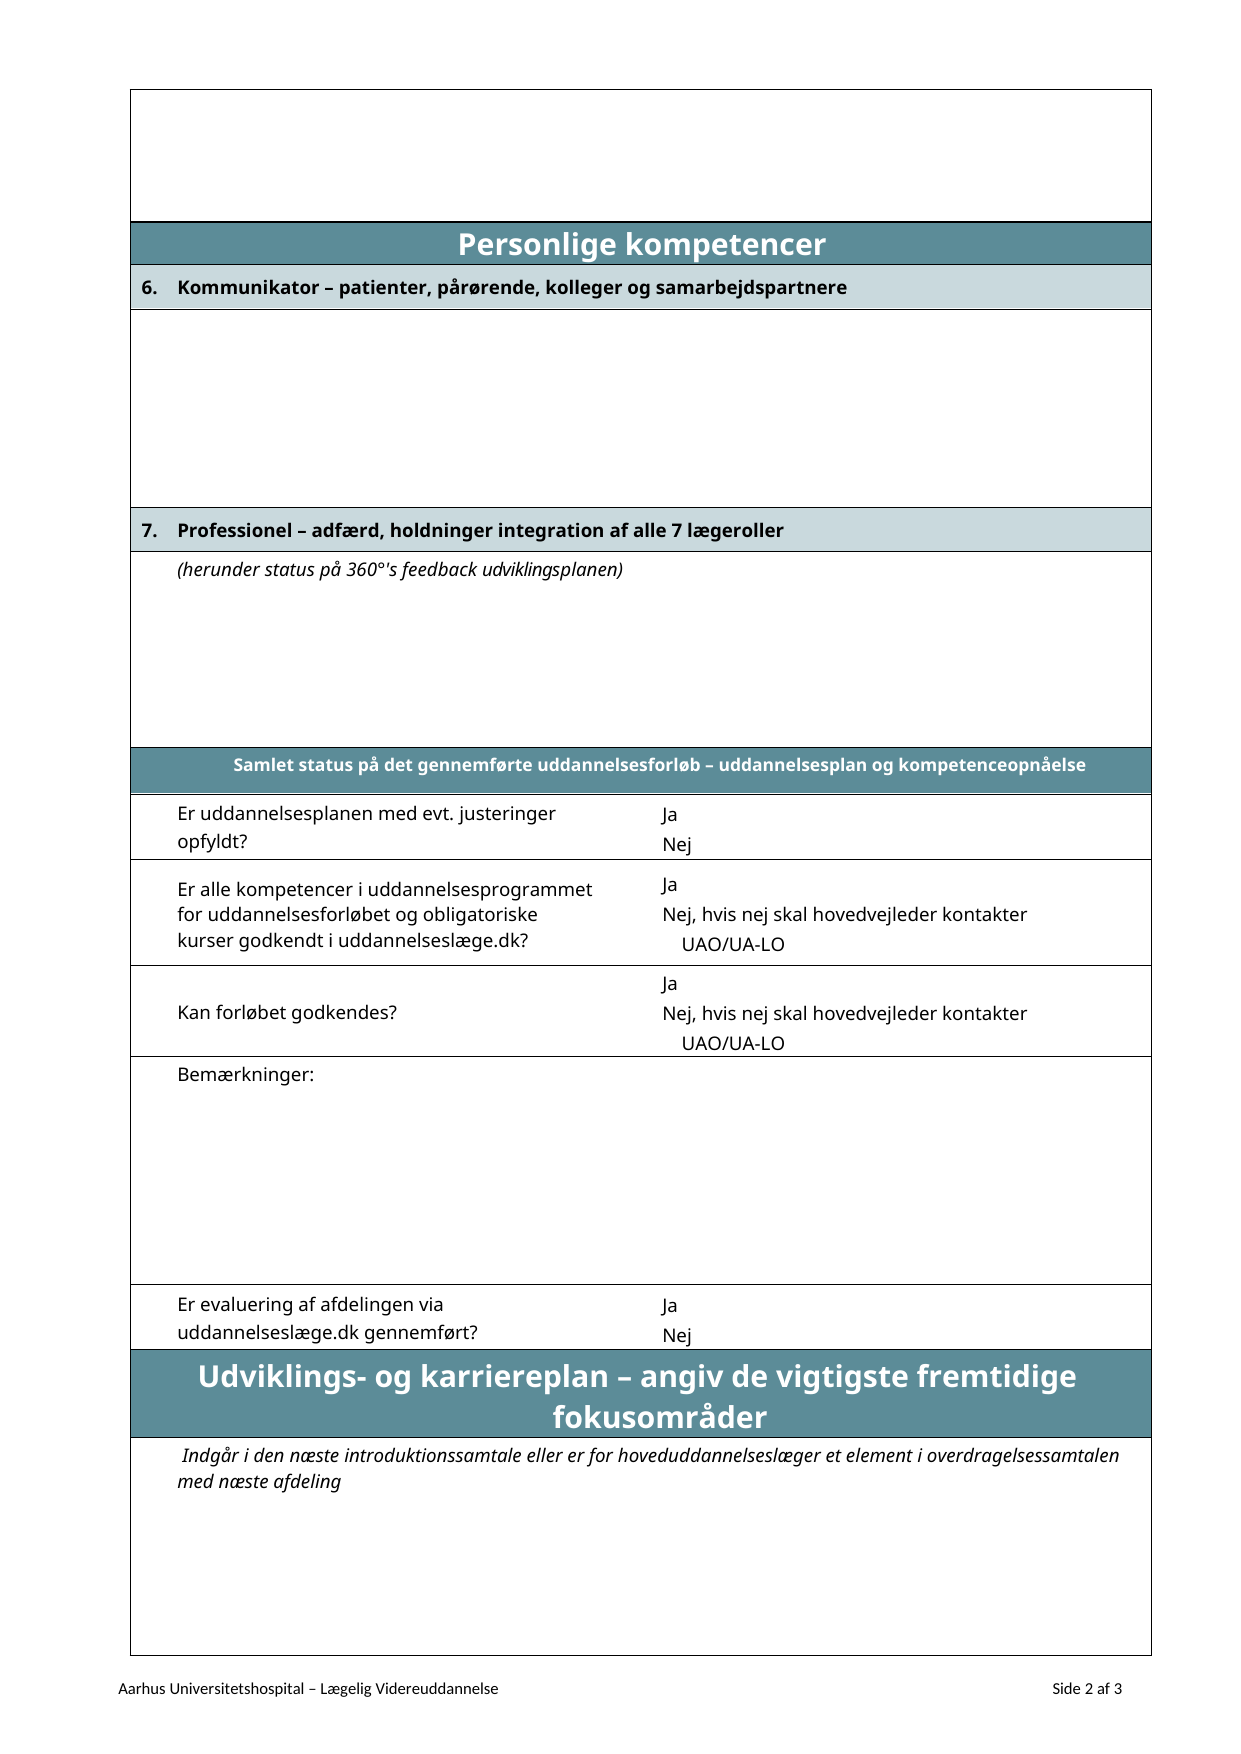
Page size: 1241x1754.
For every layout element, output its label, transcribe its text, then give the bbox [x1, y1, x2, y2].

table_cell Kan forløbet godkendes? [131, 966, 605, 1056]
table_cell Samlet status på det gennemførte uddannelsesforløb – uddannelsesplan og kompetenceopnåelse [131, 748, 1151, 793]
table_cell [131, 310, 1151, 507]
table_cell Udviklings- og karriereplan – angiv de vigtigste fremtidige fokusområder [131, 1350, 1151, 1437]
table_cell Ja Nej [605, 795, 1151, 858]
table_cell Ja Nej, hvis nej skal hovedvejleder kontakter UAO/UA-LO [605, 966, 1151, 1056]
table_cell Personlige kompetencer [131, 223, 1151, 264]
table_cell 6. Kommunikator – patienter, pårørende, kolleger og samarbejdspartnere [131, 265, 1151, 308]
table_cell [131, 90, 1151, 221]
table_cell Indgår i den næste introduktionssamtale eller er for hoveduddannelseslæger et element i overdragelsessamtalen med næste afdeling [131, 1438, 1151, 1655]
table_cell Er uddannelsesplanen med evt. justeringer opfyldt? [131, 795, 605, 858]
table_cell Bemærkninger: [131, 1057, 605, 1284]
table_cell [605, 1057, 1151, 1284]
table_cell Er alle kompetencer i uddannelsesprogrammet for uddannelsesforløbet og obligatoriske kurser godkendt i uddannelseslæge.dk? [131, 860, 605, 965]
table_cell Ja Nej, hvis nej skal hovedvejleder kontakter UAO/UA-LO [605, 860, 1151, 965]
table_cell Er evaluering af afdelingen via uddannelseslæge.dk gennemført? [131, 1285, 605, 1349]
table_cell (herunder status på 360°'s feedback udviklingsplanen) [131, 552, 1151, 747]
table_cell Ja Nej [605, 1285, 1151, 1349]
table_cell 7. Professionel – adfærd, holdninger integration af alle 7 lægeroller [131, 508, 1151, 551]
